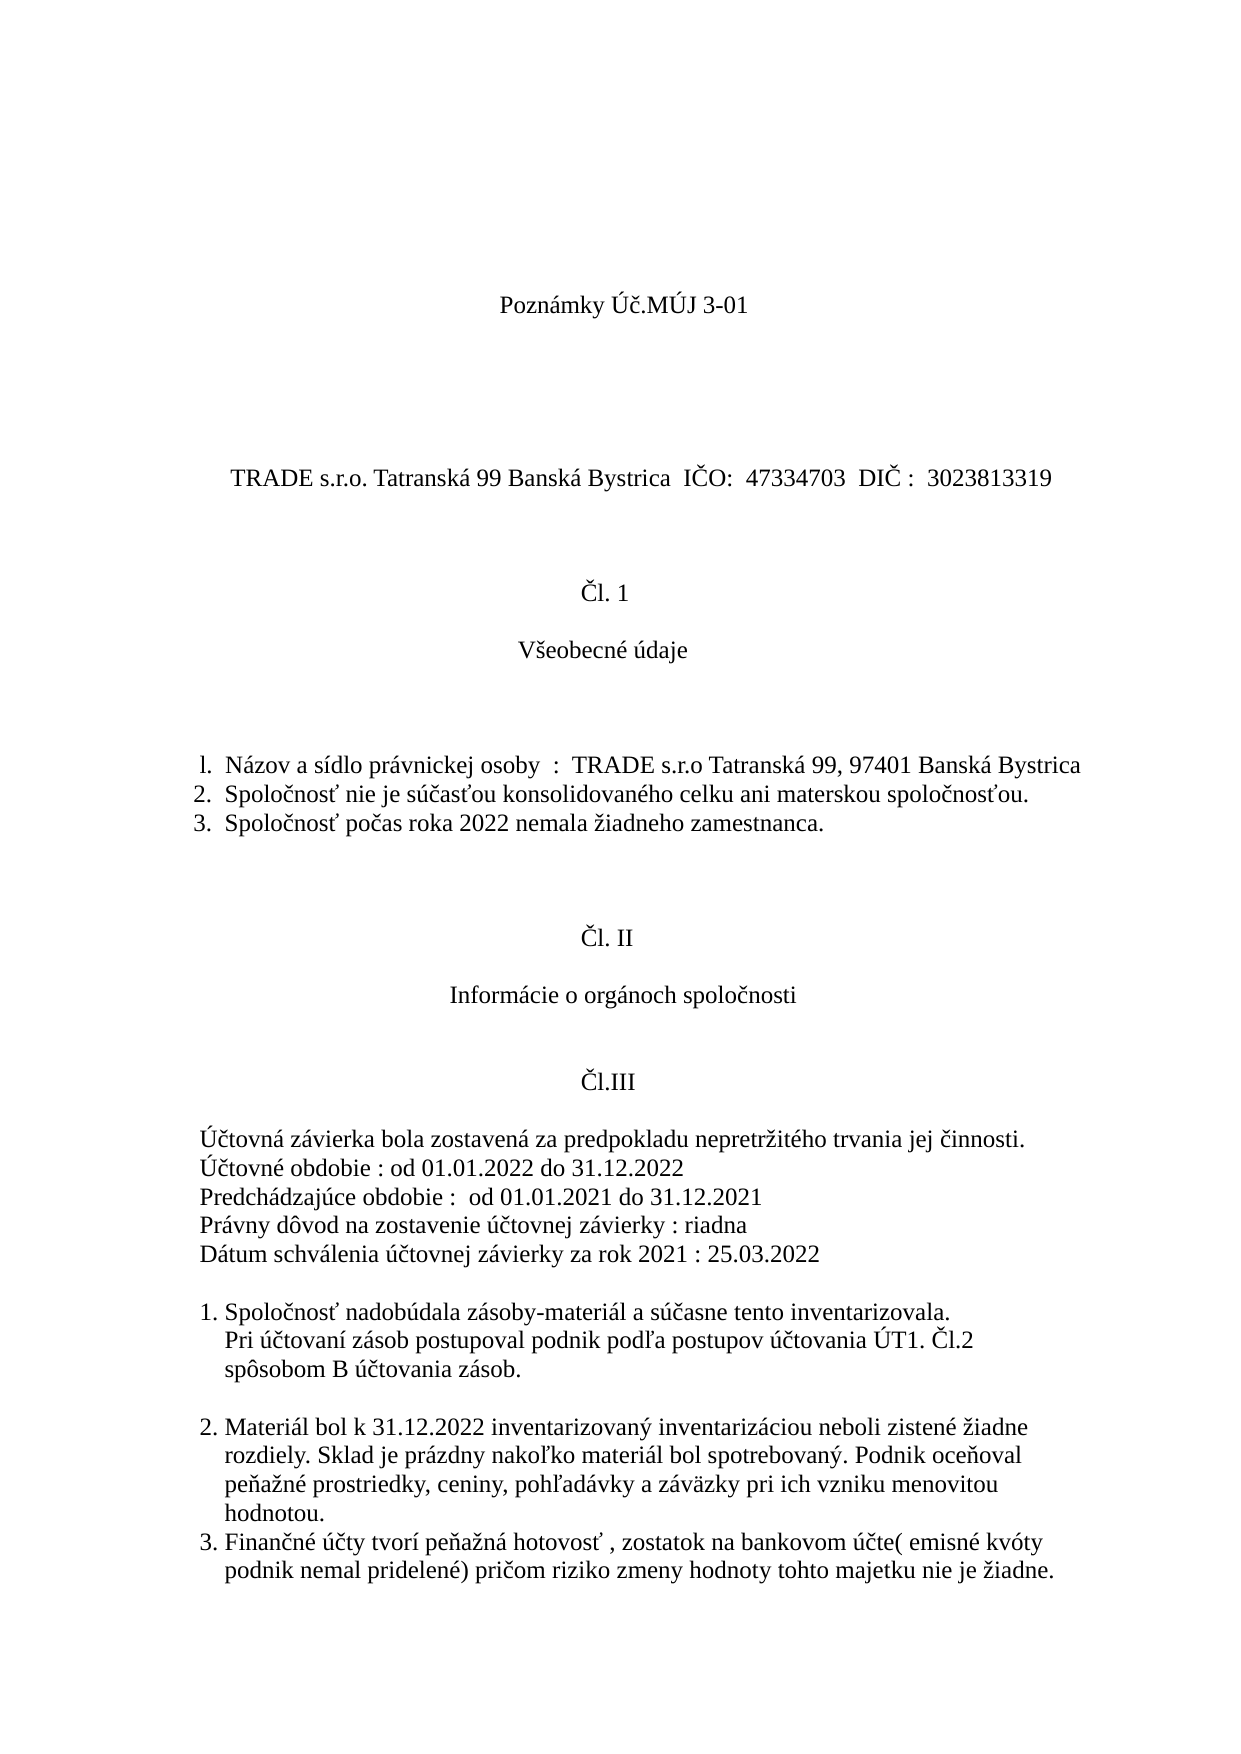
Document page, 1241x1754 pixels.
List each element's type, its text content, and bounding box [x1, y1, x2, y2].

text Účtovná závierka bola zostavená za predpokladu nepretržitého trvania jej činnosti. [118, 1124, 1122, 1153]
text spôsobom B účtovania zásob. [118, 1354, 1122, 1383]
text Dátum schválenia účtovnej závierky za rok 2021 : 25.03.2022 [118, 1239, 1122, 1268]
text Poznámky Úč.MÚJ 3-01 [118, 291, 1122, 319]
text Pri účtovaní zásob postupoval podnik podľa postupov účtovania ÚT1. Čl.2 [118, 1326, 1122, 1354]
text peňažné prostriedky, ceniny, pohľadávky a záväzky pri ich vzniku menovitou [118, 1469, 1122, 1498]
text l. Názov a sídlo právnickej osoby : TRADE s.r.o Tatranská 99, 97401 Banská Bystrica [118, 751, 1122, 779]
text Právny dôvod na zostavenie účtovnej závierky : riadna [118, 1211, 1122, 1239]
text Čl.III [118, 1067, 1122, 1096]
text rozdiely. Sklad je prázdny nakoľko materiál bol spotrebovaný. Podnik oceňoval [118, 1441, 1122, 1469]
text 2. Materiál bol k 31.12.2022 inventarizovaný inventarizáciou neboli zistené žiadne [118, 1412, 1122, 1441]
text Informácie o orgánoch spoločnosti [118, 981, 1122, 1009]
text 1. Spoločnosť nadobúdala zásoby-materiál a súčasne tento inventarizovala. [118, 1297, 1122, 1326]
text 3. Spoločnosť počas roka 2022 nemala žiadneho zamestnanca. [118, 808, 1122, 837]
text 3. Finančné účty tvorí peňažná hotovosť , zostatok na bankovom účte( emisné kvóty [118, 1527, 1122, 1556]
text TRADE s.r.o. Tatranská 99 Banská Bystrica IČO: 47334703 DIČ : 3023813319 [118, 463, 1122, 492]
text hodnotou. [118, 1498, 1122, 1527]
text Čl. 1 [118, 578, 1122, 607]
text 2. Spoločnosť nie je súčasťou konsolidovaného celku ani materskou spoločnosťou. [118, 779, 1122, 808]
text Predchádzajúce obdobie : od 01.01.2021 do 31.12.2021 [118, 1182, 1122, 1211]
text Všeobecné údaje [118, 636, 1122, 664]
text podnik nemal pridelené) pričom riziko zmeny hodnoty tohto majetku nie je žiadne. [118, 1556, 1122, 1584]
text Účtovné obdobie : od 01.01.2022 do 31.12.2022 [118, 1153, 1122, 1182]
text Čl. II [118, 923, 1122, 952]
